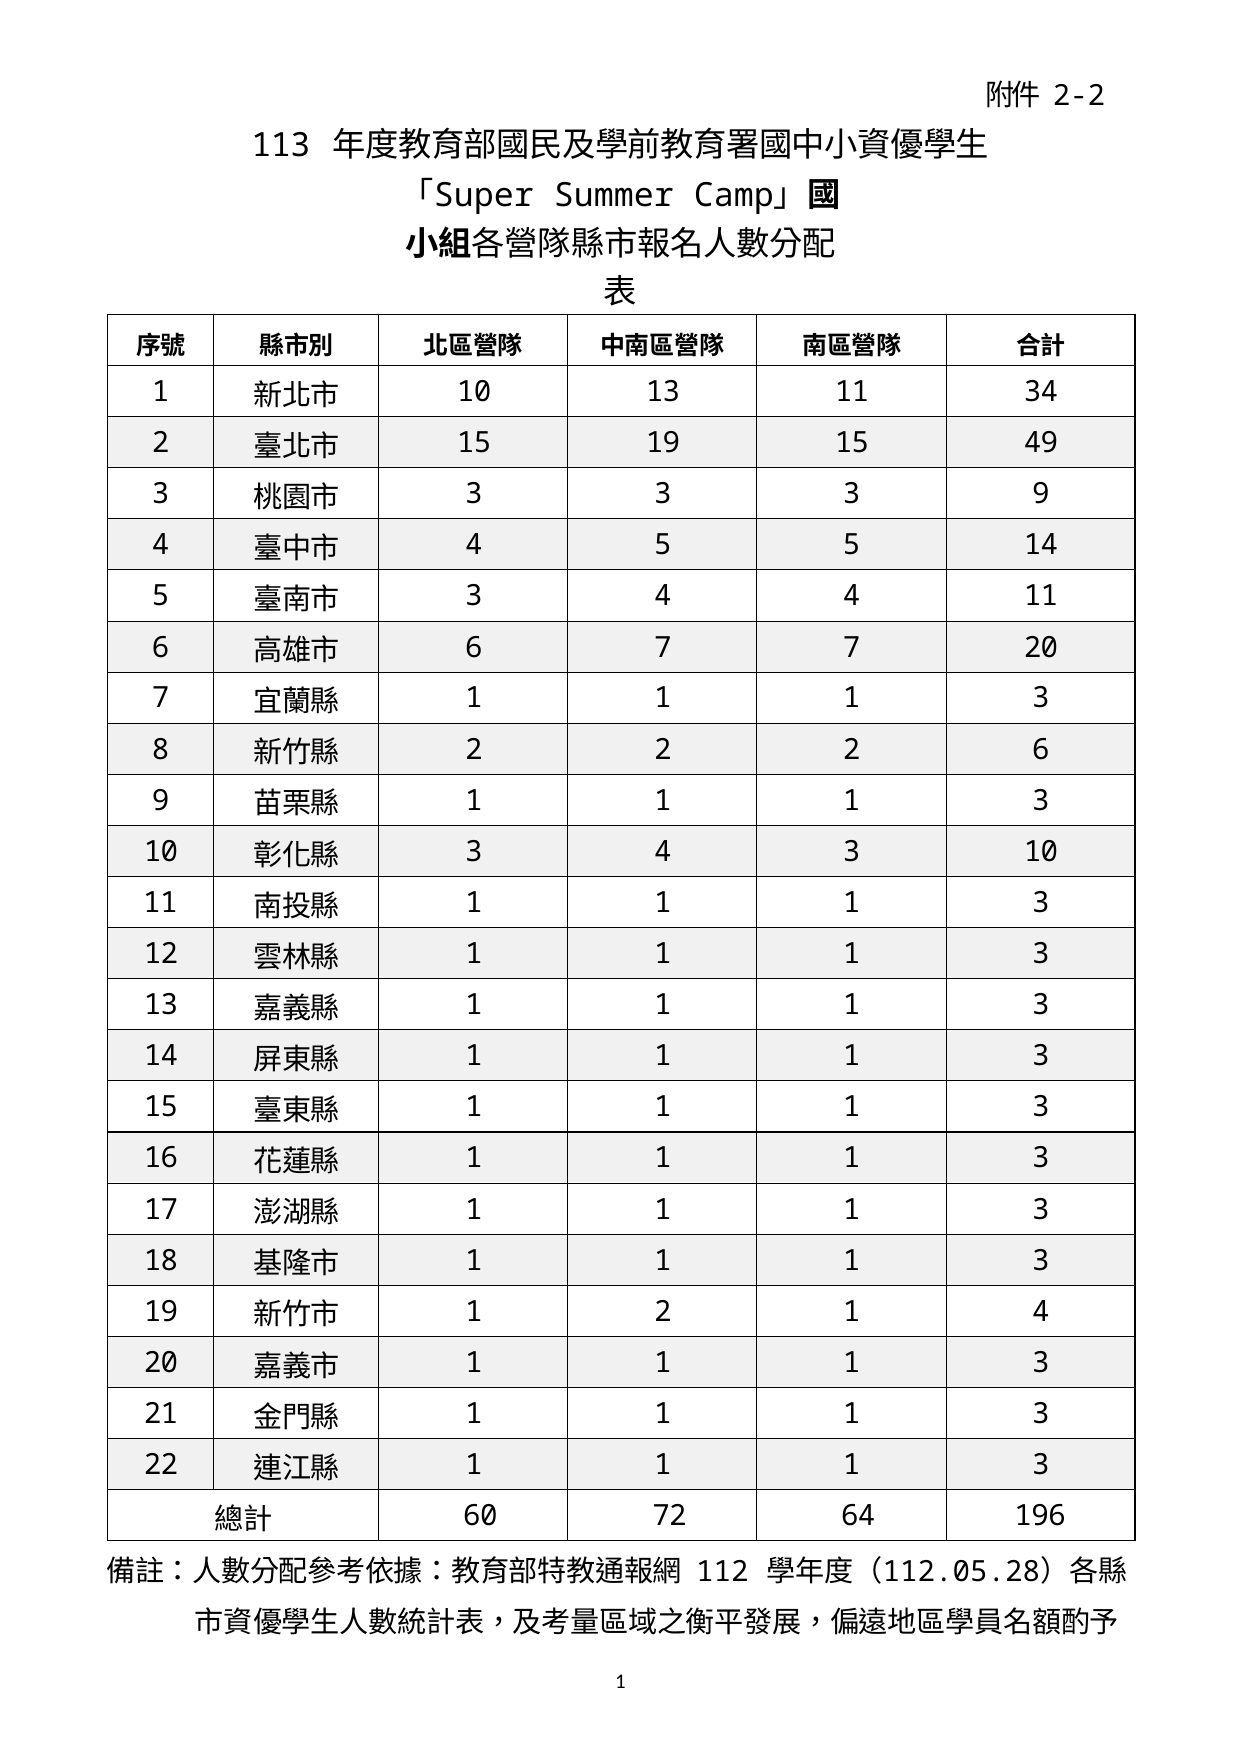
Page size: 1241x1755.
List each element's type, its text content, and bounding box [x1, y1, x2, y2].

table_cell 196 [947, 1490, 1134, 1540]
table_cell 1 [568, 1337, 756, 1387]
table_cell 新竹縣 [214, 724, 378, 774]
table_cell 1 [379, 1081, 567, 1131]
table_cell 6 [108, 622, 213, 672]
table_cell 1 [379, 1235, 567, 1285]
table_cell 基隆市 [214, 1235, 378, 1285]
table_cell 2 [379, 724, 567, 774]
table_cell 14 [108, 1030, 213, 1080]
table_cell 3 [379, 826, 567, 876]
table_cell 3 [947, 928, 1134, 978]
table_cell 1 [568, 1030, 756, 1080]
table_cell 苗栗縣 [214, 775, 378, 825]
table_cell 1 [757, 1235, 946, 1285]
table_cell 2 [108, 417, 213, 467]
table_cell 13 [568, 366, 756, 416]
table_cell 49 [947, 417, 1134, 467]
table_cell 7 [108, 673, 213, 723]
table_header 北區營隊 [379, 315, 567, 365]
table_cell 彰化縣 [214, 826, 378, 876]
table_cell 1 [757, 1081, 946, 1131]
table_cell 8 [108, 724, 213, 774]
table_cell 3 [568, 468, 756, 518]
table_cell 臺南市 [214, 570, 378, 621]
table_cell 1 [379, 1286, 567, 1336]
table_cell 3 [947, 979, 1134, 1029]
table_cell 1 [757, 1388, 946, 1438]
table_cell 1 [379, 1388, 567, 1438]
table_cell 4 [757, 570, 946, 621]
table_cell 60 [379, 1490, 567, 1540]
table_cell 1 [379, 877, 567, 927]
table_cell 4 [108, 519, 213, 569]
text 備註：人數分配參考依據：教育部特教通報網 112 學年度（112.05.28）各縣市資優學生人數統計表，及考量區域之衡平發展，偏遠地區學員名額酌予 [106, 1548, 1128, 1641]
table_cell 1 [379, 1439, 567, 1489]
subtitle 113 年度教育部國民及學前教育署國中小資優學生 [50, 118, 1191, 166]
table_cell 1 [108, 366, 213, 416]
table_cell 1 [568, 1439, 756, 1489]
table_cell 3 [947, 775, 1134, 825]
table_cell 1 [379, 1184, 567, 1234]
table_cell 屏東縣 [214, 1030, 378, 1080]
table_cell 1 [757, 1133, 946, 1182]
table_cell 1 [379, 928, 567, 978]
table_header 南區營隊 [757, 315, 946, 365]
table_cell 1 [379, 1030, 567, 1080]
table_cell 1 [757, 1030, 946, 1080]
table_cell 1 [568, 775, 756, 825]
table_cell 2 [568, 724, 756, 774]
table_cell 3 [947, 1235, 1134, 1285]
table_cell 20 [947, 622, 1134, 672]
table_cell 7 [757, 622, 946, 672]
table_cell 15 [379, 417, 567, 467]
table_cell 10 [379, 366, 567, 416]
table_cell 臺北市 [214, 417, 378, 467]
table_cell 3 [947, 1388, 1134, 1438]
table_cell 3 [947, 1133, 1134, 1182]
table_cell 16 [108, 1133, 213, 1182]
table_cell 1 [757, 775, 946, 825]
table_header 合計 [947, 315, 1134, 365]
table_cell 20 [108, 1337, 213, 1387]
table_cell 2 [568, 1286, 756, 1336]
table_cell 64 [757, 1490, 946, 1540]
table_cell 雲林縣 [214, 928, 378, 978]
table_cell 10 [947, 826, 1134, 876]
table_cell 15 [757, 417, 946, 467]
table_cell 連江縣 [214, 1439, 378, 1489]
table_cell 嘉義市 [214, 1337, 378, 1387]
table_cell 17 [108, 1184, 213, 1234]
table_cell 1 [379, 775, 567, 825]
table_cell 3 [947, 1030, 1134, 1080]
table_cell 3 [947, 1337, 1134, 1387]
table_cell 南投縣 [214, 877, 378, 927]
table_cell 10 [108, 826, 213, 876]
table_cell 新北市 [214, 366, 378, 416]
table_cell 3 [947, 877, 1134, 927]
table_cell 3 [947, 673, 1134, 723]
table_cell 7 [568, 622, 756, 672]
table_cell 5 [568, 519, 756, 569]
table_cell 1 [568, 928, 756, 978]
text 附件 2-2 [50, 72, 979, 114]
table_cell 1 [568, 1081, 756, 1131]
table_cell 4 [568, 570, 756, 621]
table_cell 5 [108, 570, 213, 621]
table_cell 2 [757, 724, 946, 774]
table_cell 3 [108, 468, 213, 518]
table_cell 1 [568, 877, 756, 927]
table_cell 3 [947, 1439, 1134, 1489]
table_cell 21 [108, 1388, 213, 1438]
table_cell 3 [379, 468, 567, 518]
table_cell 3 [757, 826, 946, 876]
table_cell 11 [757, 366, 946, 416]
table_cell 1 [568, 1235, 756, 1285]
table_cell 19 [568, 417, 756, 467]
table_cell 1 [757, 1337, 946, 1387]
table_cell 13 [108, 979, 213, 1029]
table_cell 9 [947, 468, 1134, 518]
table_cell 1 [379, 1337, 567, 1387]
table_cell 34 [947, 366, 1134, 416]
table_cell 1 [379, 673, 567, 723]
table_cell 花蓮縣 [214, 1133, 378, 1182]
table_cell 1 [757, 877, 946, 927]
table_cell 9 [108, 775, 213, 825]
table_cell 1 [757, 928, 946, 978]
table_header 中南區營隊 [568, 315, 756, 365]
text 「Super Summer Camp」國小組各營隊縣市報名人數分配表 [393, 168, 848, 313]
table_cell 金門縣 [214, 1388, 378, 1438]
table_header 序號 [108, 315, 213, 365]
table_cell 12 [108, 928, 213, 978]
table_cell 1 [757, 673, 946, 723]
table_cell 1 [757, 1184, 946, 1234]
table_cell 14 [947, 519, 1134, 569]
table_cell 1 [568, 979, 756, 1029]
table_cell 11 [947, 570, 1134, 621]
table_cell 新竹市 [214, 1286, 378, 1336]
table_cell 總計 [108, 1490, 378, 1540]
table_cell 3 [947, 1184, 1134, 1234]
table_cell 11 [108, 877, 213, 927]
table_cell 臺中市 [214, 519, 378, 569]
table_cell 1 [568, 1184, 756, 1234]
table_cell 4 [379, 519, 567, 569]
table_cell 18 [108, 1235, 213, 1285]
table_cell 4 [947, 1286, 1134, 1336]
table_cell 72 [568, 1490, 756, 1540]
table_cell 3 [947, 1081, 1134, 1131]
table_cell 1 [568, 1133, 756, 1182]
table_cell 桃園市 [214, 468, 378, 518]
table_cell 嘉義縣 [214, 979, 378, 1029]
table_cell 1 [757, 1439, 946, 1489]
table_cell 19 [108, 1286, 213, 1336]
table_cell 1 [568, 673, 756, 723]
table_cell 1 [568, 1388, 756, 1438]
table_header 縣市別 [214, 315, 378, 365]
table_cell 6 [947, 724, 1134, 774]
table_cell 澎湖縣 [214, 1184, 378, 1234]
table_cell 3 [757, 468, 946, 518]
table_cell 15 [108, 1081, 213, 1131]
table_cell 1 [757, 979, 946, 1029]
table_cell 5 [757, 519, 946, 569]
table_cell 4 [568, 826, 756, 876]
table_cell 高雄市 [214, 622, 378, 672]
table_cell 宜蘭縣 [214, 673, 378, 723]
table_cell 1 [379, 1133, 567, 1182]
table_cell 22 [108, 1439, 213, 1489]
table_cell 6 [379, 622, 567, 672]
table_cell 3 [379, 570, 567, 621]
table_cell 1 [379, 979, 567, 1029]
table_cell 1 [757, 1286, 946, 1336]
table_cell 臺東縣 [214, 1081, 378, 1131]
